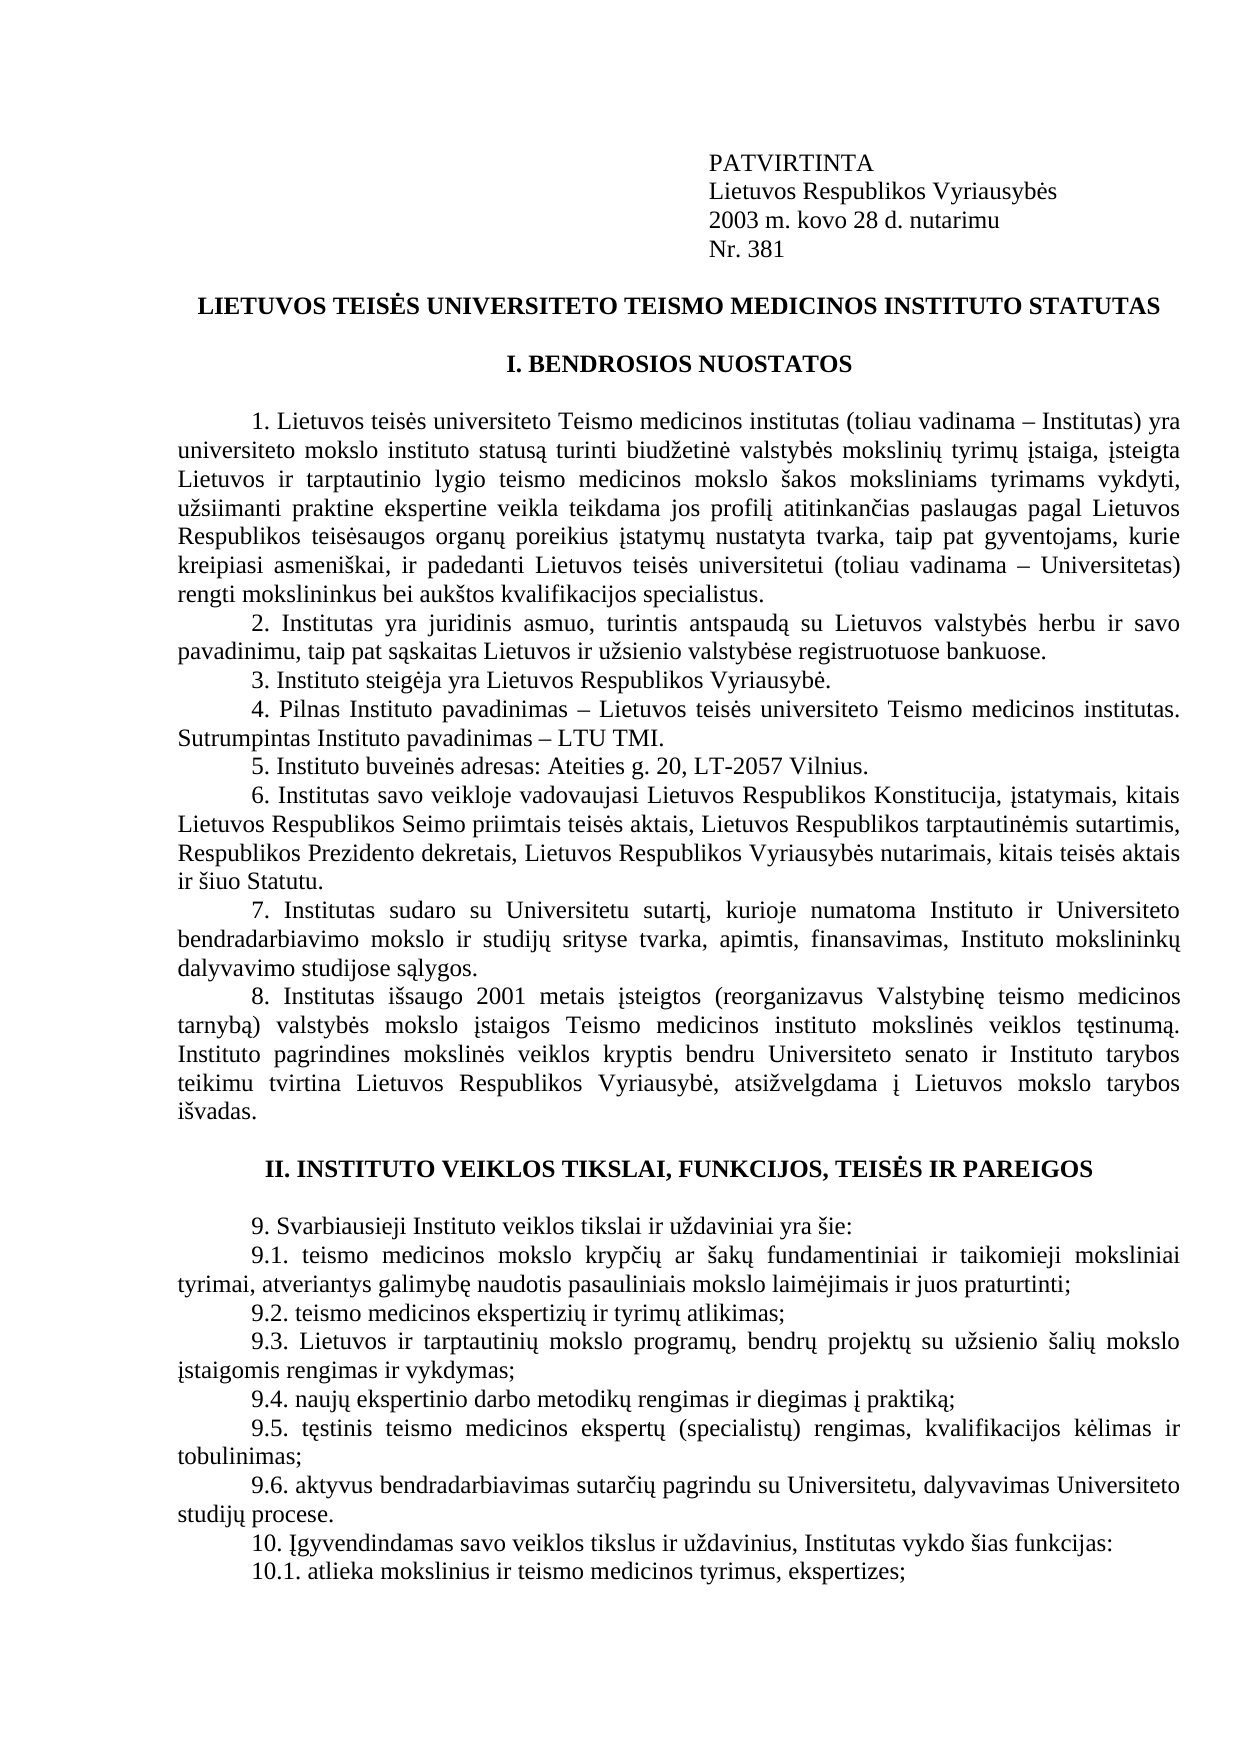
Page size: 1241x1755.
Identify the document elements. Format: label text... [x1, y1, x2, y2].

text 10. Įgyvendindamas savo veiklos tikslus ir uždavinius, Institutas vykdo šias funkcijas: [177, 1528, 1181, 1556]
text 2. Institutas yra juridinis asmuo, turintis antspaudą su Lietuvos valstybės herbu ir savo pavadinimu, taip pat sąskaitas Lietuvos ir užsienio valstybėse registruotuose bankuose. [177, 608, 1181, 665]
text 8. Institutas išsaugo 2001 metais įsteigtos (reorganizavus Valstybinę teismo medicinos tarnybą) valstybės mokslo įstaigos Teismo medicinos instituto mokslinės veiklos tęstinumą. Instituto pagrindines mokslinės veiklos kryptis bendru Universiteto senato ir Instituto tarybos teikimu tvirtina Lietuvos Respublikos Vyriausybė, atsižvelgdama į Lietuvos mokslo tarybos išvadas. [177, 981, 1181, 1125]
text 10.1. atlieka mokslinius ir teismo medicinos tyrimus, ekspertizes; [177, 1556, 1181, 1585]
text 9.2. teismo medicinos ekspertizių ir tyrimų atlikimas; [177, 1298, 1181, 1326]
text II. INSTITUTO VEIKLOS TIKSLAI, FUNKCIJOS, TEISĖS IR PAREIGOS [177, 1154, 1181, 1183]
text 5. Instituto buveinės adresas: Ateities g. 20, LT-2057 Vilnius. [177, 751, 1181, 780]
text 9.5. tęstinis teismo medicinos ekspertų (specialistų) rengimas, kvalifikacijos kėlimas ir tobulinimas; [177, 1413, 1181, 1470]
text Nr. 381 [177, 234, 1181, 263]
text 9.1. teismo medicinos mokslo krypčių ar šakų fundamentiniai ir taikomieji moksliniai tyrimai, atveriantys galimybę naudotis pasauliniais mokslo laimėjimais ir juos praturtinti; [177, 1240, 1181, 1298]
text 6. Institutas savo veikloje vadovaujasi Lietuvos Respublikos Konstitucija, įstatymais, kitais Lietuvos Respublikos Seimo priimtais teisės aktais, Lietuvos Respublikos tarptautinėmis sutartimis, Respublikos Prezidento dekretais, Lietuvos Respublikos Vyriausybės nutarimais, kitais teisės aktais ir šiuo Statutu. [177, 780, 1181, 895]
text LIETUVOS TEISĖS UNIVERSITETO TEISMO MEDICINOS INSTITUTO STATUTAS [177, 291, 1181, 320]
text 9. Svarbiausieji Instituto veiklos tikslai ir uždaviniai yra šie: [177, 1211, 1181, 1240]
text PATVIRTINTA [177, 148, 1181, 176]
text 9.3. Lietuvos ir tarptautinių mokslo programų, bendrų projektų su užsienio šalių mokslo įstaigomis rengimas ir vykdymas; [177, 1326, 1181, 1384]
text I. BENDROSIOS NUOSTATOS [177, 349, 1181, 378]
text 3. Instituto steigėja yra Lietuvos Respublikos Vyriausybė. [177, 665, 1181, 694]
text 1. Lietuvos teisės universiteto Teismo medicinos institutas (toliau vadinama – Institutas) yra universiteto mokslo instituto statusą turinti biudžetinė valstybės mokslinių tyrimų įstaiga, įsteigta Lietuvos ir tarptautinio lygio teismo medicinos mokslo šakos moksliniams tyrimams vykdyti, užsiimanti praktine ekspertine veikla teikdama jos profilį atitinkančias paslaugas pagal Lietuvos Respublikos teisėsaugos organų poreikius įstatymų nustatyta tvarka, taip pat gyventojams, kurie kreipiasi asmeniškai, ir padedanti Lietuvos teisės universitetui (toliau vadinama – Universitetas) rengti mokslininkus bei aukštos kvalifikacijos specialistus. [177, 406, 1181, 608]
text 9.6. aktyvus bendradarbiavimas sutarčių pagrindu su Universitetu, dalyvavimas Universiteto studijų procese. [177, 1470, 1181, 1528]
text 2003 m. kovo 28 d. nutarimu [177, 205, 1181, 234]
text 4. Pilnas Instituto pavadinimas – Lietuvos teisės universiteto Teismo medicinos institutas. Sutrumpintas Instituto pavadinimas – LTU TMI. [177, 694, 1181, 751]
text 9.4. naujų ekspertinio darbo metodikų rengimas ir diegimas į praktiką; [177, 1384, 1181, 1413]
text Lietuvos Respublikos Vyriausybės [177, 176, 1181, 205]
text 7. Institutas sudaro su Universitetu sutartį, kurioje numatoma Instituto ir Universiteto bendradarbiavimo mokslo ir studijų srityse tvarka, apimtis, finansavimas, Instituto mokslininkų dalyvavimo studijose sąlygos. [177, 895, 1181, 981]
